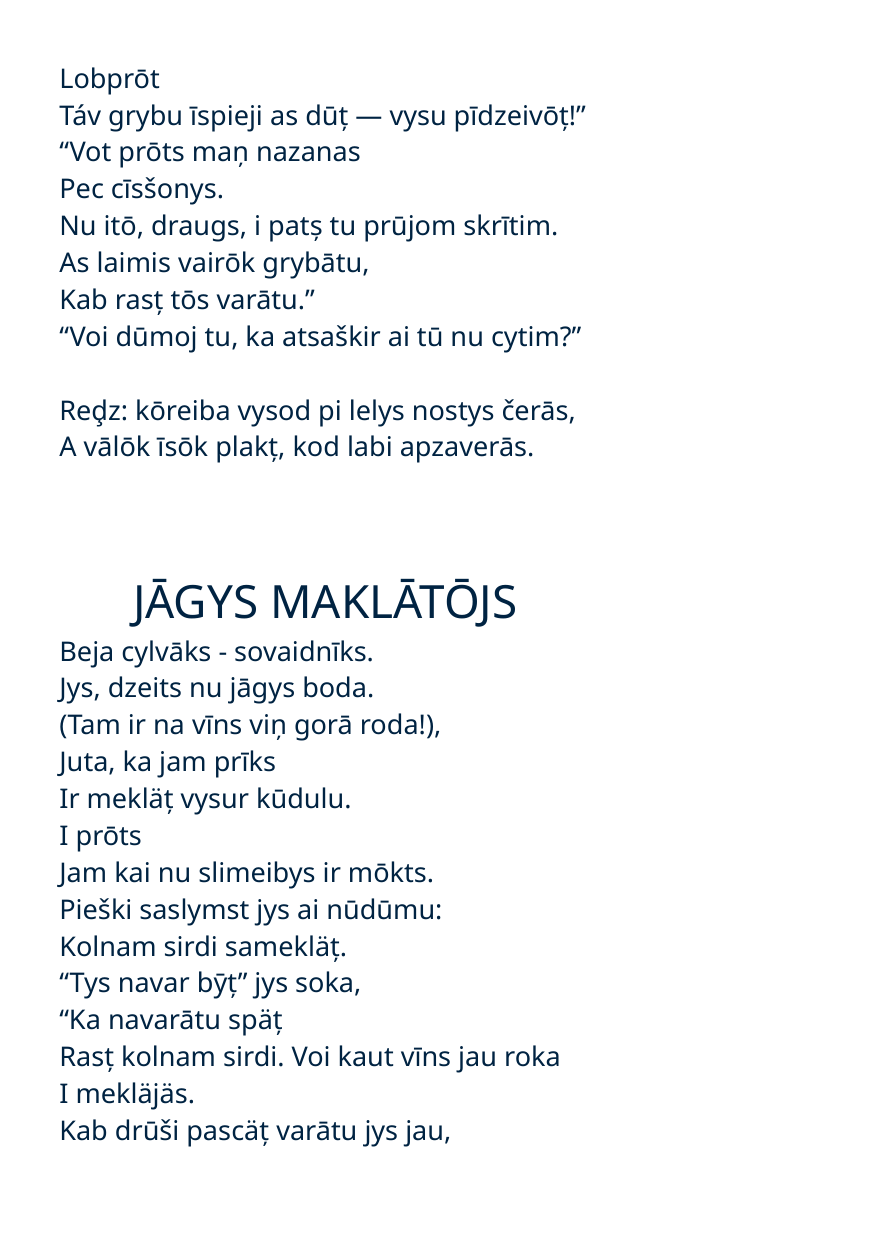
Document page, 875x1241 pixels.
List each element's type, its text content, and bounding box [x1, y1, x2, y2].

text Táv grybu īspieji as dūț — vysu pīdzeivōț!” [59, 96, 815, 133]
text (Tam ir na vīns viņ gorā roda!), [59, 706, 815, 743]
text JĀGYS MAKLĀTŌJS [59, 570, 815, 632]
text “Ka navarātu späț [59, 1001, 815, 1038]
text Pec cīsšonys. [59, 170, 815, 207]
text Pieški saslymst jys ai nūdūmu: [59, 890, 815, 927]
text Rasț kolnam sirdi. Voi kaut vīns jau roka [59, 1038, 815, 1074]
text Juta, ka jam prīks [59, 743, 815, 779]
text “Voi dūmoj tu, ka atsaškir ai tū nu cytim?” [59, 317, 815, 354]
text Jam kai nu slimeibys ir mōkts. [59, 853, 815, 890]
text Ir mekläț vysur kūdulu. [59, 779, 815, 816]
text Jys, dzeits nu jāgys boda. [59, 669, 815, 706]
text I prōts [59, 816, 815, 853]
text Kab rasț tōs varātu.” [59, 280, 815, 317]
text Kab drūši pascäț varātu jys jau, [59, 1111, 815, 1148]
text As laimis vairōk grybātu, [59, 243, 815, 280]
text Lobprōt [59, 59, 815, 96]
text Beja cylvāks - sovaidnīks. [59, 632, 815, 669]
text Reḑz: kōreiba vysod pi lelys nostys čerās, [59, 391, 815, 428]
text A vālōk īsōk plakț, kod labi apzaverās. [59, 428, 815, 465]
text Nu itō, draugs, i patș tu prūjom skrītim. [59, 207, 815, 243]
text “Vot prōts maņ nazanas [59, 133, 815, 170]
text I mekläjäs. [59, 1074, 815, 1111]
text Kolnam sirdi samekläț. [59, 927, 815, 964]
text “Tys navar bȳț” jys soka, [59, 964, 815, 1001]
